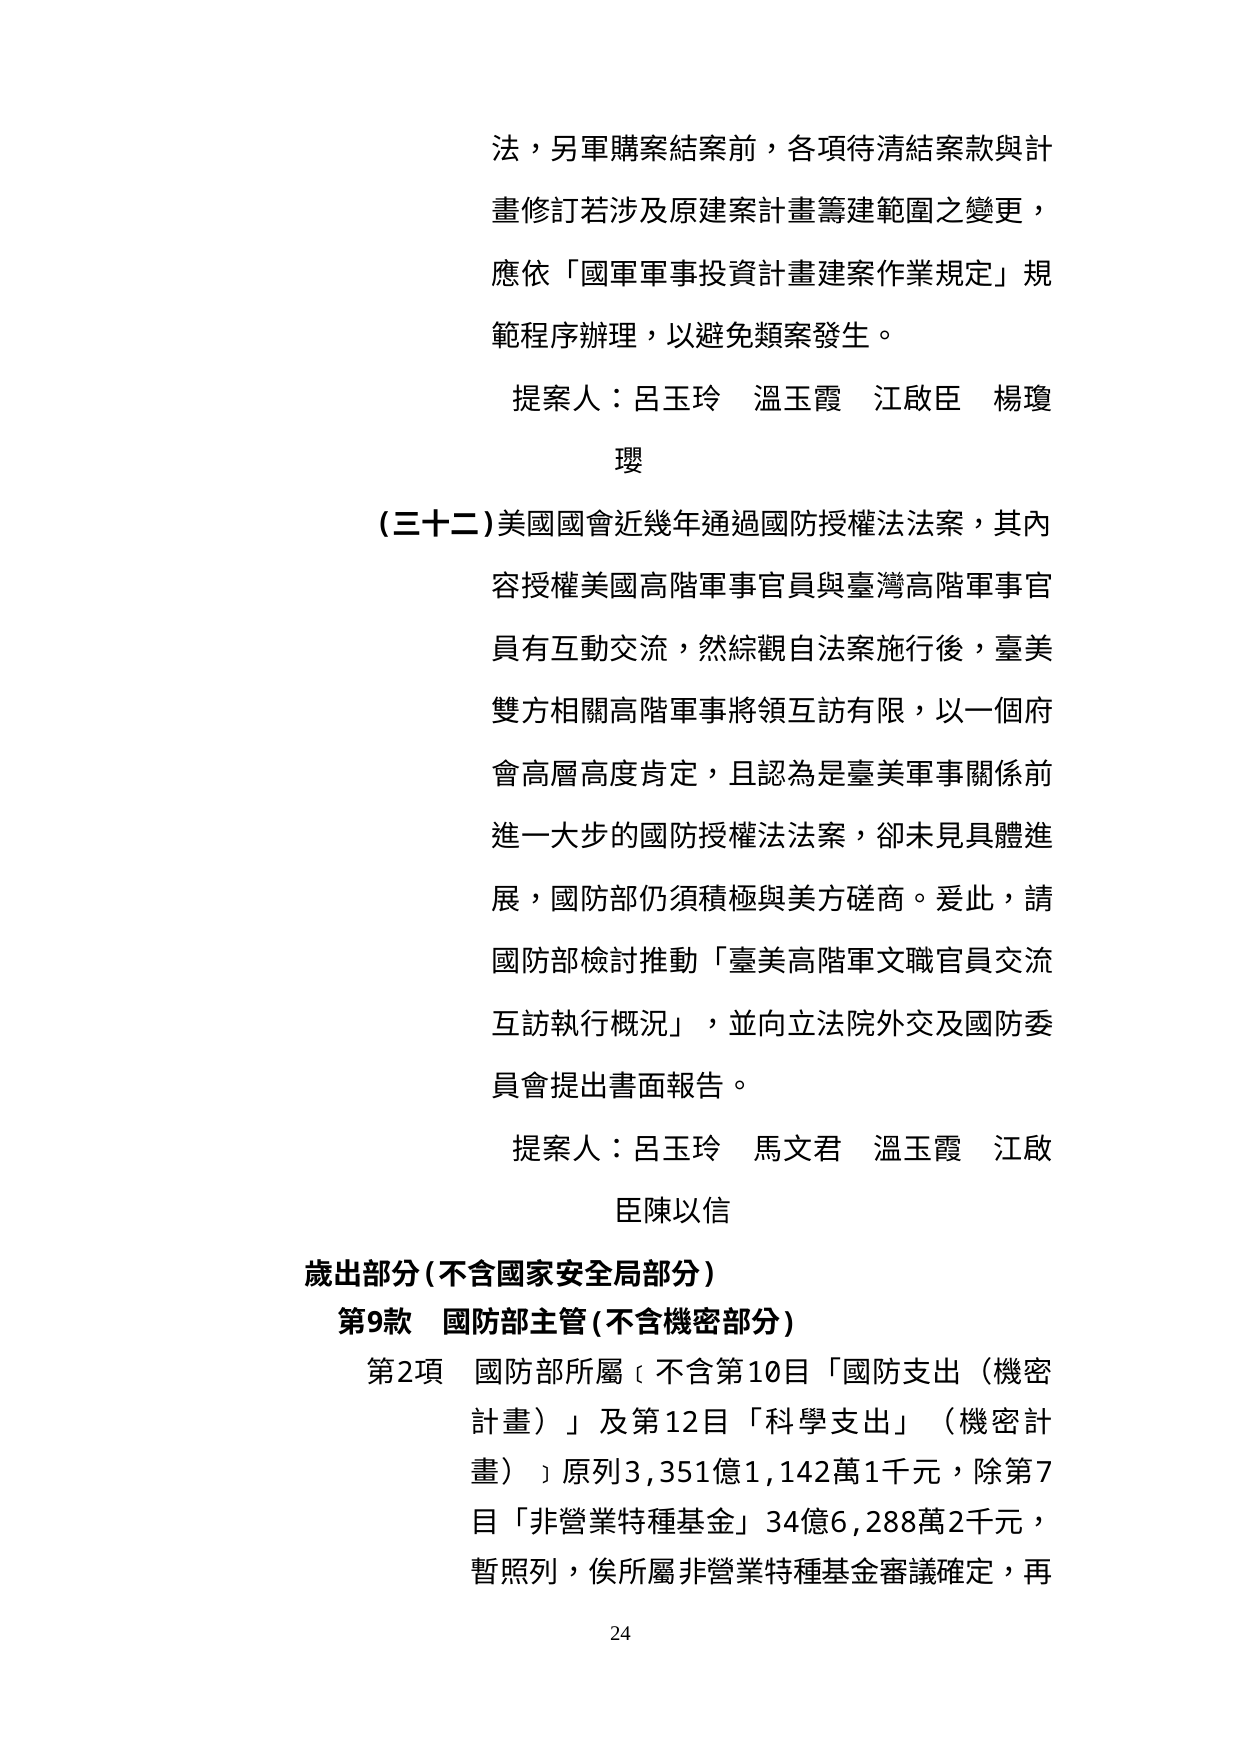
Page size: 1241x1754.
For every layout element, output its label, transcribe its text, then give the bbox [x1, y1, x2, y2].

text 法，另軍購案結案前，各項待清結案款與計畫修訂若涉及原建案計畫籌建範圍之變更，應依「國軍軍事投資計畫建案作業規定」規範程序辦理，以避免類案發生。 [375, 105, 1053, 355]
text (三十二)美國國會近幾年通過國防授權法法案，其內容授權美國高階軍事官員與臺灣高階軍事官員有互動交流，然綜觀自法案施行後，臺美雙方相關高階軍事將領互訪有限，以一個府會高層高度肯定，且認為是臺美軍事關係前進一大步的國防授權法法案，卻未見具體進展，國防部仍須積極與美方磋商。爰此，請國防部檢討推動「臺美高階軍文職官員交流互訪執行概況」，並向立法院外交及國防委員會提出書面報告。 [375, 480, 1053, 1105]
text 第2項 國防部所屬﹝不含第10目「國防支出（機密計畫）」及第12目「科學支出」（機密計畫）﹞原列3,351億1,142萬1千元，除第7目「非營業特種基金」34億6,288萬2千元，暫照列，俟所屬非營業特種基金審議確定，再 [366, 1342, 1053, 1592]
text 提案人：呂玉玲 溫玉霞 江啟臣 楊瓊瓔 [512, 355, 1053, 480]
text 提案人：呂玉玲 馬文君 溫玉霞 江啟臣陳以信 [512, 1105, 1053, 1230]
text 第9款 國防部主管(不含機密部分) [322, 1292, 1053, 1342]
text 歲出部分(不含國家安全局部分) [187, 1230, 1053, 1292]
